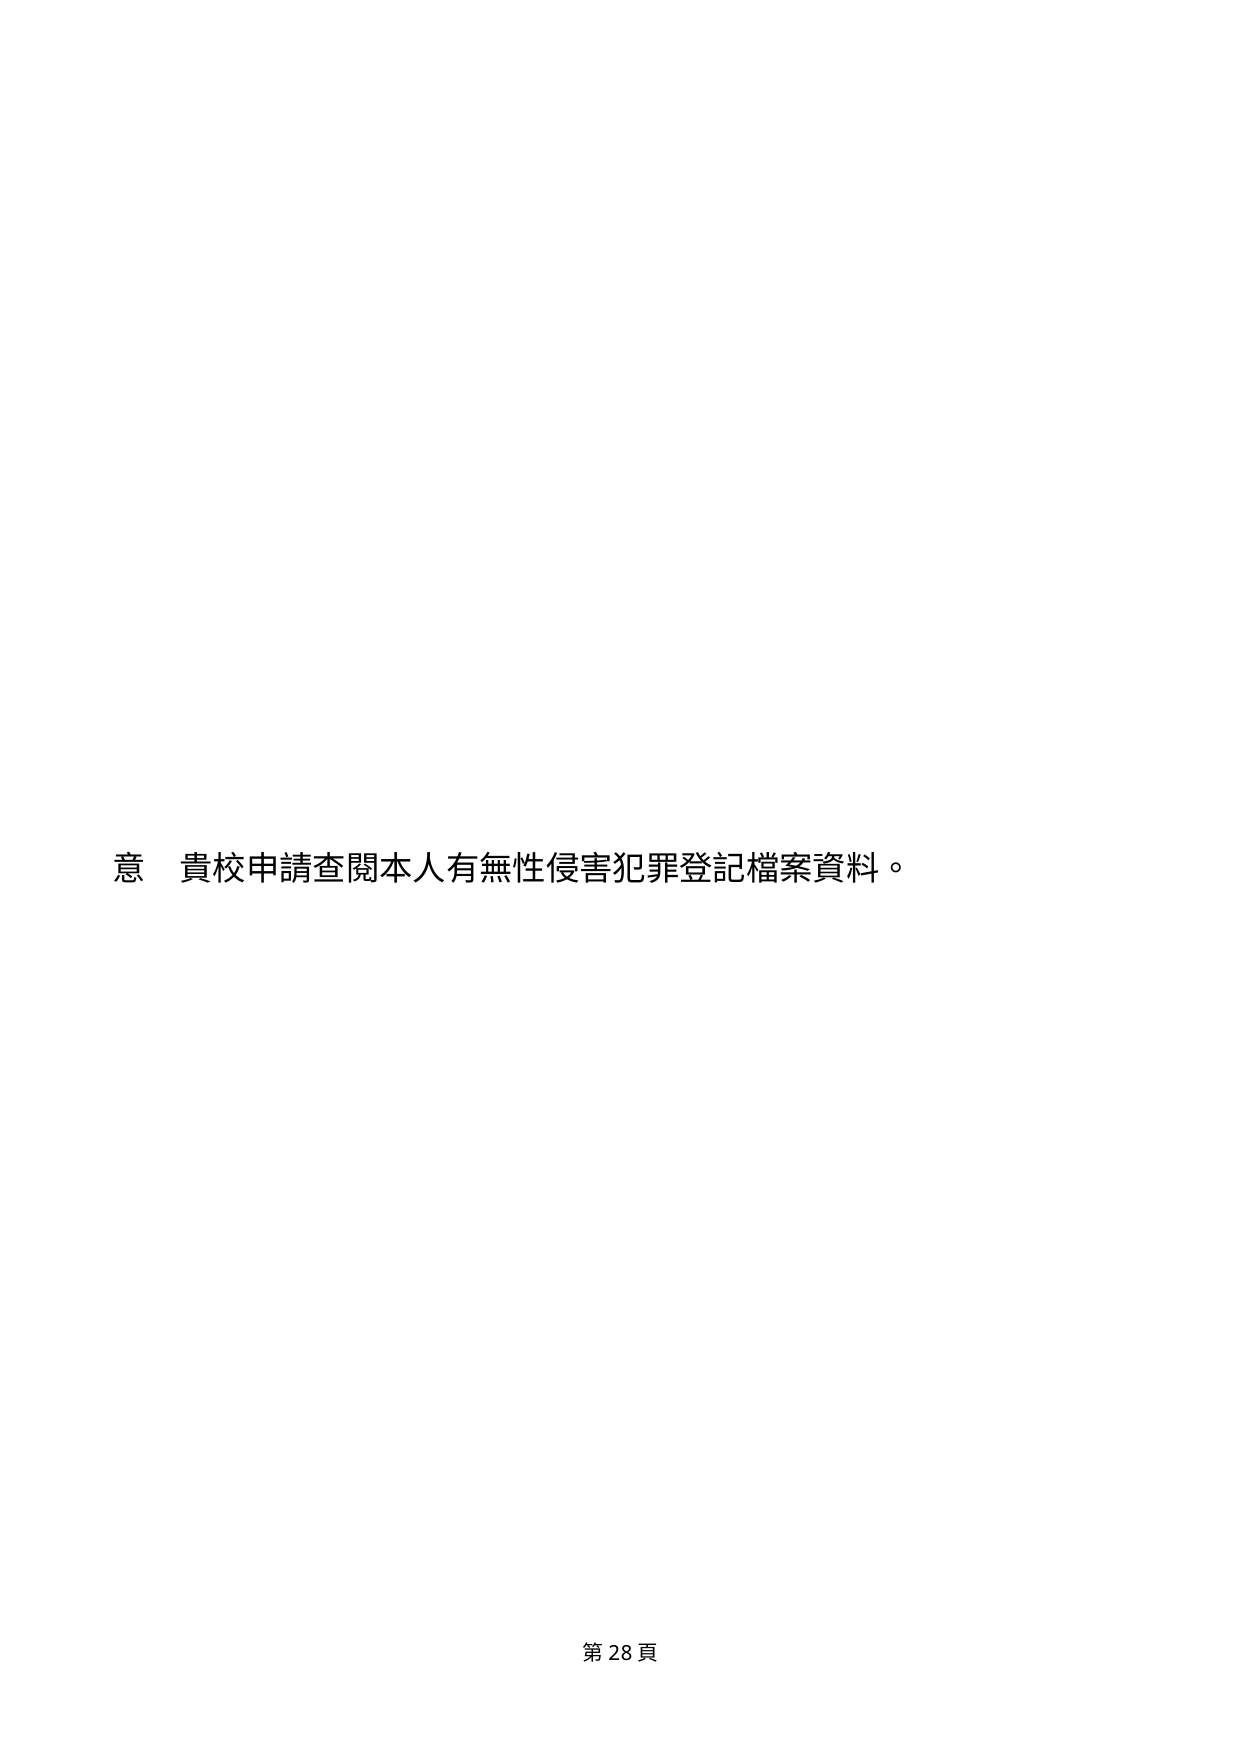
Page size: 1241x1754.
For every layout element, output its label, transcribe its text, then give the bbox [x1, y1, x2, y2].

text 意 貴校申請查閱本人有無性侵害犯罪登記檔案資料。 [112, 824, 1128, 887]
